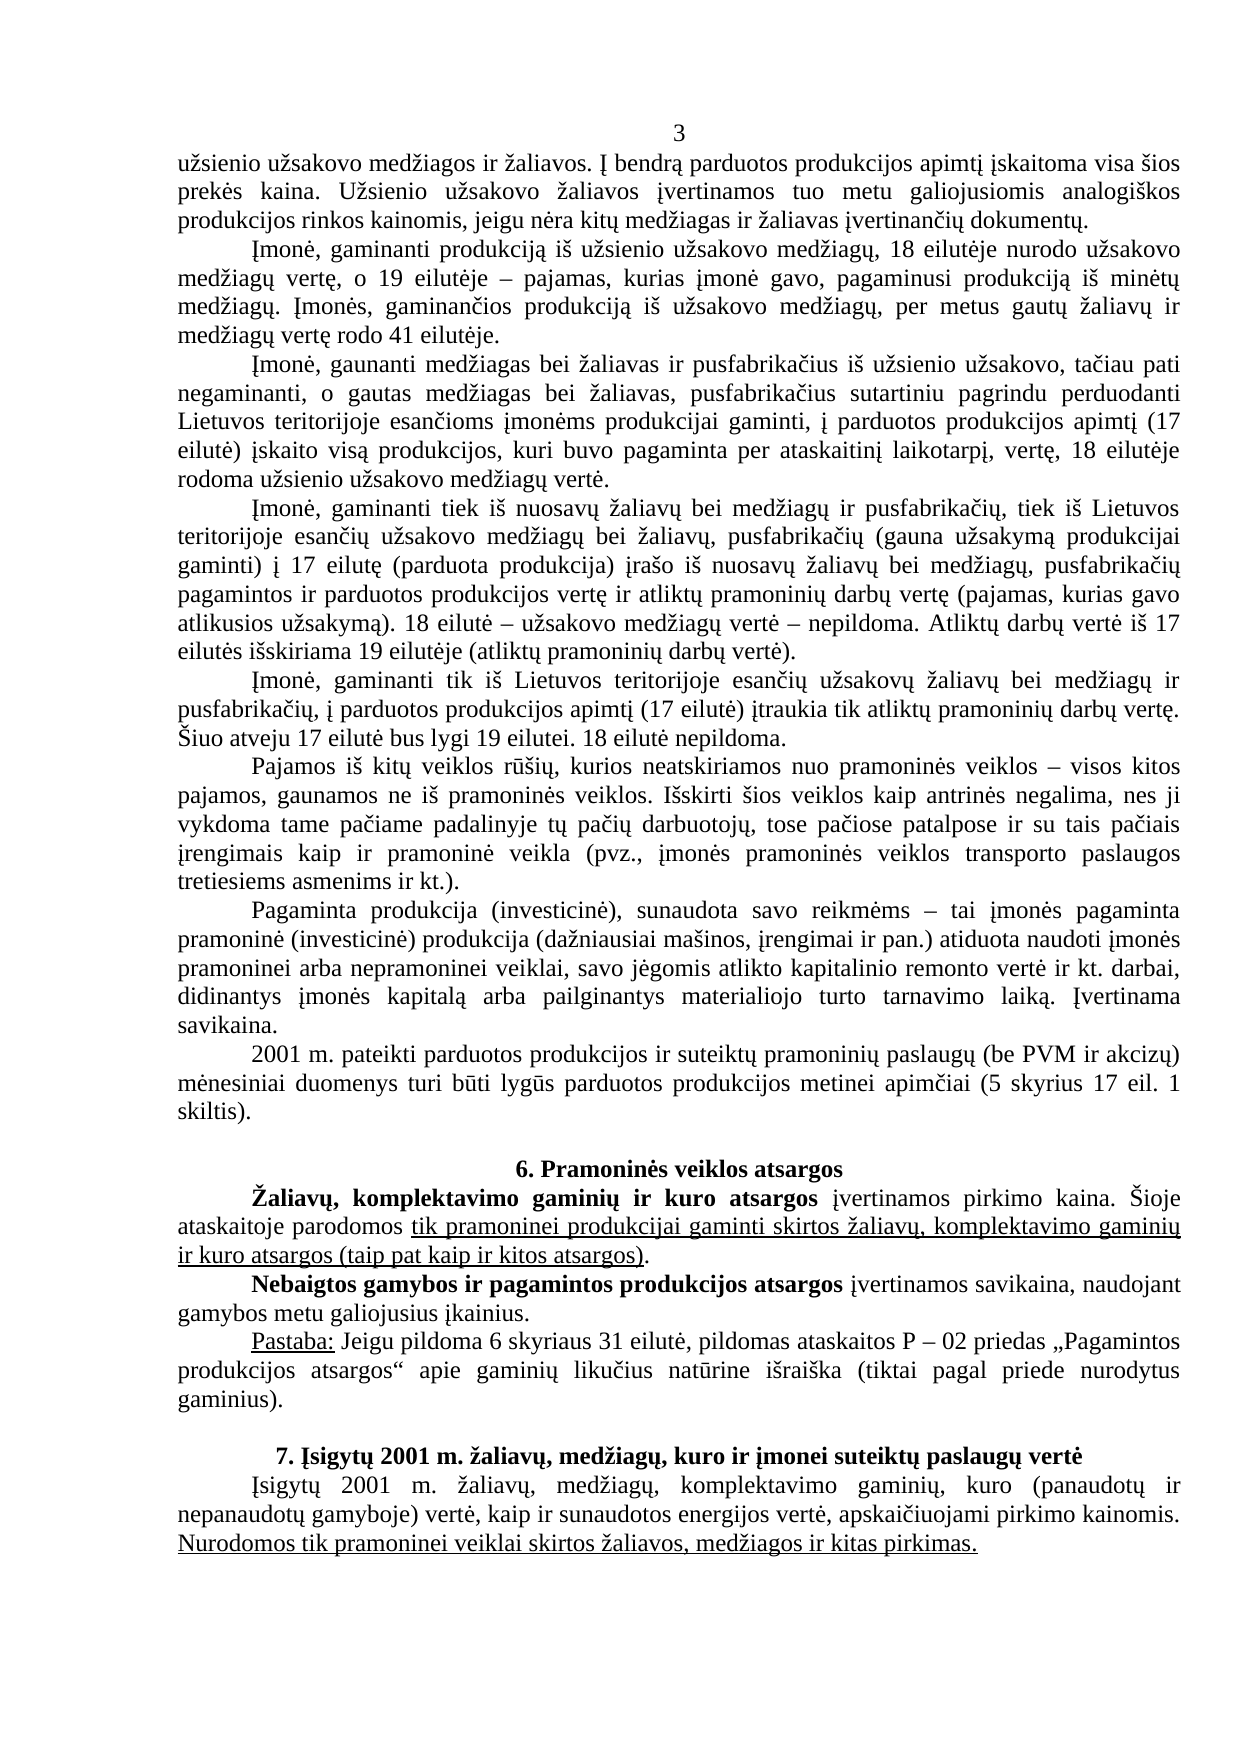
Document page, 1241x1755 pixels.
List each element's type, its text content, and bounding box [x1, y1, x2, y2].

text Pajamos iš kitų veiklos rūšių, kurios neatskiriamos nuo pramoninės veiklos – visos kitos pajamos, gaunamos ne iš pramoninės veiklos. Išskirti šios veiklos kaip antrinės negalima, nes ji vykdoma tame pačiame padalinyje tų pačių darbuotojų, tose pačiose patalpose ir su tais pačiais įrengimais kaip ir pramoninė veikla (pvz., įmonės pramoninės veiklos transporto paslaugos tretiesiems asmenims ir kt.). [177, 751, 1181, 895]
text Pastaba: Jeigu pildoma 6 skyriaus 31 eilutė, pildomas ataskaitos P – 02 priedas „Pagamintos produkcijos atsargos“ apie gaminių likučius natūrine išraiška (tiktai pagal priede nurodytus gaminius). [177, 1326, 1181, 1413]
text Įmonė, gaunanti medžiagas bei žaliavas ir pusfabrikačius iš užsienio užsakovo, tačiau pati negaminanti, o gautas medžiagas bei žaliavas, pusfabrikačius sutartiniu pagrindu perduodanti Lietuvos teritorijoje esančioms įmonėms produkcijai gaminti, į parduotos produkcijos apimtį (17 eilutė) įskaito visą produkcijos, kuri buvo pagaminta per ataskaitinį laikotarpį, vertę, 18 eilutėje rodoma užsienio užsakovo medžiagų vertė. [177, 349, 1181, 493]
text 2001 m. pateikti parduotos produkcijos ir suteiktų pramoninių paslaugų (be PVM ir akcizų) mėnesiniai duomenys turi būti lygūs parduotos produkcijos metinei apimčiai (5 skyrius 17 eil. 1 skiltis). [177, 1039, 1181, 1125]
text 7. Įsigytų 2001 m. žaliavų, medžiagų, kuro ir įmonei suteiktų paslaugų vertė [177, 1441, 1181, 1470]
text užsienio užsakovo medžiagos ir žaliavos. Į bendrą parduotos produkcijos apimtį įskaitoma visa šios prekės kaina. Užsienio užsakovo žaliavos įvertinamos tuo metu galiojusiomis analogiškos produkcijos rinkos kainomis, jeigu nėra kitų medžiagas ir žaliavas įvertinančių dokumentų. [177, 148, 1181, 234]
text Įmonė, gaminanti tiek iš nuosavų žaliavų bei medžiagų ir pusfabrikačių, tiek iš Lietuvos teritorijoje esančių užsakovo medžiagų bei žaliavų, pusfabrikačių (gauna užsakymą produkcijai gaminti) į 17 eilutę (parduota produkcija) įrašo iš nuosavų žaliavų bei medžiagų, pusfabrikačių pagamintos ir parduotos produkcijos vertę ir atliktų pramoninių darbų vertę (pajamas, kurias gavo atlikusios užsakymą). 18 eilutė – užsakovo medžiagų vertė – nepildoma. Atliktų darbų vertė iš 17 eilutės išskiriama 19 eilutėje (atliktų pramoninių darbų vertė). [177, 493, 1181, 665]
text Žaliavų, komplektavimo gaminių ir kuro atsargos įvertinamos pirkimo kaina. Šioje ataskaitoje parodomos tik pramoninei produkcijai gaminti skirtos žaliavų, komplektavimo gaminių ir kuro atsargos (taip pat kaip ir kitos atsargos). [177, 1183, 1181, 1269]
text Nebaigtos gamybos ir pagamintos produkcijos atsargos įvertinamos savikaina, naudojant gamybos metu galiojusius įkainius. [177, 1269, 1181, 1326]
text Įsigytų 2001 m. žaliavų, medžiagų, komplektavimo gaminių, kuro (panaudotų ir nepanaudotų gamyboje) vertė, kaip ir sunaudotos energijos vertė, apskaičiuojami pirkimo kainomis. Nurodomos tik pramoninei veiklai skirtos žaliavos, medžiagos ir kitas pirkimas. [177, 1470, 1181, 1556]
text Pagaminta produkcija (investicinė), sunaudota savo reikmėms – tai įmonės pagaminta pramoninė (investicinė) produkcija (dažniausiai mašinos, įrengimai ir pan.) atiduota naudoti įmonės pramoninei arba nepramoninei veiklai, savo jėgomis atlikto kapitalinio remonto vertė ir kt. darbai, didinantys įmonės kapitalą arba pailginantys materialiojo turto tarnavimo laiką. Įvertinama savikaina. [177, 895, 1181, 1039]
text Įmonė, gaminanti tik iš Lietuvos teritorijoje esančių užsakovų žaliavų bei medžiagų ir pusfabrikačių, į parduotos produkcijos apimtį (17 eilutė) įtraukia tik atliktų pramoninių darbų vertę. Šiuo atveju 17 eilutė bus lygi 19 eilutei. 18 eilutė nepildoma. [177, 665, 1181, 751]
text Įmonė, gaminanti produkciją iš užsienio užsakovo medžiagų, 18 eilutėje nurodo užsakovo medžiagų vertę, o 19 eilutėje – pajamas, kurias įmonė gavo, pagaminusi produkciją iš minėtų medžiagų. Įmonės, gaminančios produkciją iš užsakovo medžiagų, per metus gautų žaliavų ir medžiagų vertę rodo 41 eilutėje. [177, 234, 1181, 349]
text 6. Pramoninės veiklos atsargos [177, 1154, 1181, 1183]
